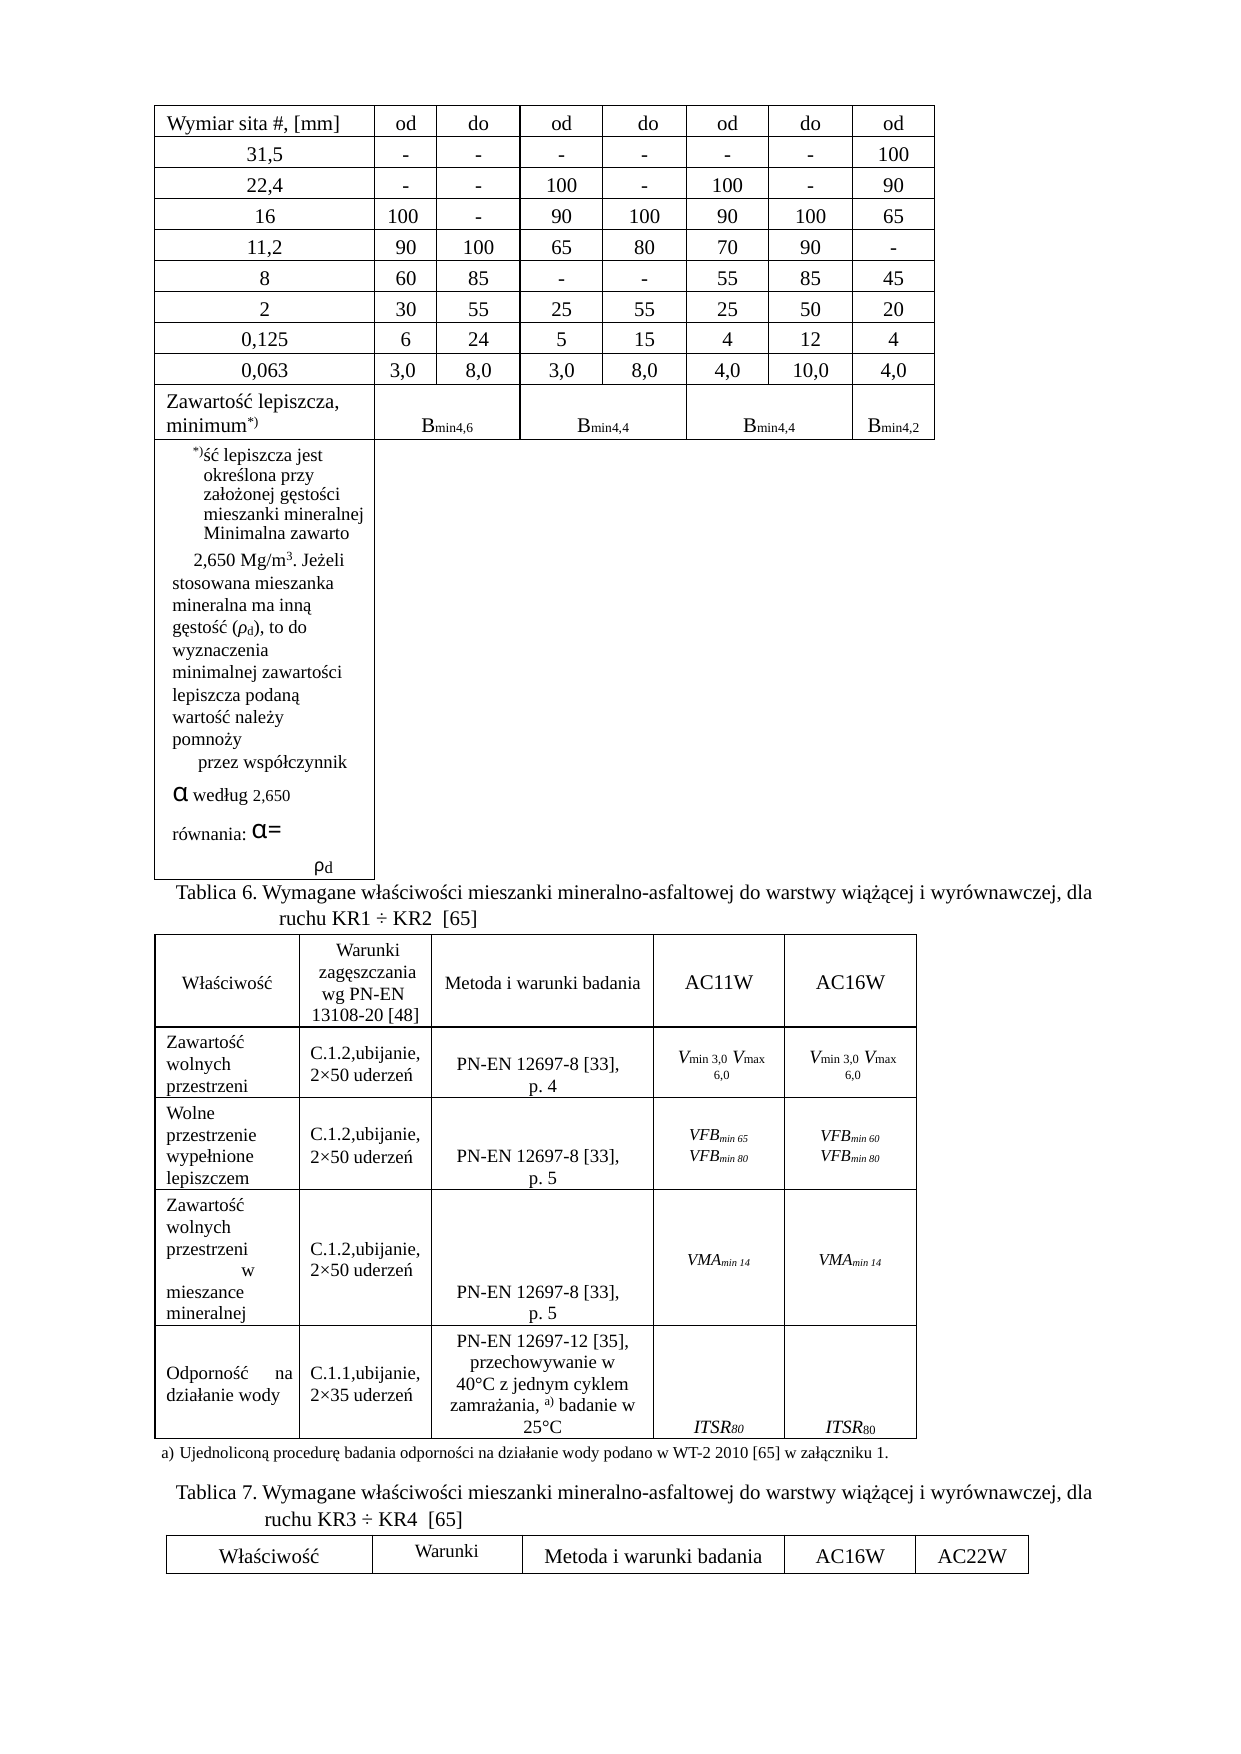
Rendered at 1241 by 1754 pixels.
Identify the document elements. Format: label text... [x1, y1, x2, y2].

table_header AC22W [916, 1536, 1028, 1572]
table_cell 31,5 [155, 137, 374, 167]
table_cell 85 [437, 261, 519, 291]
table_cell PN-EN 12697-8 [33], p. 5 [432, 1190, 653, 1324]
table_cell Bmin4,2 [853, 385, 934, 439]
table_cell 100 [853, 137, 934, 167]
table_cell - [769, 168, 852, 198]
table_cell 70 [687, 230, 768, 260]
table_cell 25 [521, 292, 602, 322]
table_header Warunki zagęszczania wg PN-EN 13108-20 [48] [300, 935, 431, 1026]
table_cell VFBmin 65 VFBmin 80 [654, 1098, 784, 1189]
table_cell 55 [687, 261, 768, 291]
table_cell 10,0 [769, 354, 852, 384]
table_cell Zawartość wolnych przestrzeni w mieszance mineralnej [156, 1190, 299, 1324]
table_header Warunki [373, 1536, 522, 1572]
table_cell [375, 440, 437, 879]
table_cell 85 [769, 261, 852, 291]
table_cell 0,125 [155, 323, 374, 353]
table_cell - [521, 137, 602, 167]
table_header AC16W [785, 1536, 915, 1572]
table_cell 50 [769, 292, 852, 322]
table_header Metoda i warunki badania [523, 1536, 784, 1572]
table_cell [852, 440, 935, 879]
table_cell 3,0 [375, 354, 436, 384]
table_cell 4 [853, 323, 934, 353]
table_cell 90 [769, 230, 852, 260]
table_cell 5 [521, 323, 602, 353]
table_header Właściwość [156, 935, 299, 1026]
table_cell - [769, 137, 852, 167]
table_cell do [603, 106, 686, 136]
table_cell 8,0 [437, 354, 519, 384]
table_cell ITSR80 [654, 1326, 784, 1438]
table_cell [686, 440, 769, 879]
table_cell Wolne przestrzenie wypełnione lepiszczem [156, 1098, 299, 1189]
table_cell 100 [437, 230, 519, 260]
table_cell Odporność na działanie wody [156, 1326, 299, 1438]
table_header Właściwość [167, 1536, 372, 1572]
table_cell 100 [603, 199, 686, 229]
table_cell VMAmin 14 [654, 1190, 784, 1324]
table_cell 15 [603, 323, 686, 353]
table_cell 3,0 [521, 354, 602, 384]
table_cell 100 [769, 199, 852, 229]
table_cell - [375, 137, 436, 167]
table_cell Bmin4,4 [521, 385, 686, 439]
table_cell Vmin 3,0 Vmax 6,0 [654, 1028, 784, 1097]
table_cell 90 [687, 199, 768, 229]
table_cell Bmin4,6 [375, 385, 519, 439]
table_cell *) ść lepiszcza jest określona przy założonej gęstości mieszanki mineralnej Minimalna zawarto 2,650 Mg/m3. Jeżeli stosowana mieszanka mineralna ma inną gęstość (ρd), to do wyznaczenia minimalnej zawartości lepiszcza podaną wartość należy pomnoży przez współczynnik α według 2,650 równania: α= ρd [155, 440, 374, 879]
table_cell VFBmin 60 VFBmin 80 [785, 1098, 916, 1189]
table_cell PN-EN 12697-8 [33], p. 5 [432, 1098, 653, 1189]
table_cell - [437, 168, 519, 198]
table_cell od [375, 106, 436, 136]
table_cell 11,2 [155, 230, 374, 260]
table_cell 22,4 [155, 168, 374, 198]
table_cell - [375, 168, 436, 198]
table_cell C.1.2,ubijanie, 2×50 uderzeń [300, 1190, 431, 1324]
table_header AC16W [785, 935, 916, 1026]
table_cell Zawartość lepiszcza, minimum*) [155, 385, 374, 439]
table_cell 24 [437, 323, 519, 353]
table_cell - [687, 137, 768, 167]
table_cell 4,0 [853, 354, 934, 384]
table_cell od [521, 106, 602, 136]
table_cell - [603, 261, 686, 291]
table_cell 90 [521, 199, 602, 229]
table_cell 4 [687, 323, 768, 353]
table_cell VMAmin 14 [785, 1190, 916, 1324]
table_cell 25 [687, 292, 768, 322]
table_cell - [521, 261, 602, 291]
table_cell do [437, 106, 519, 136]
table_cell 16 [155, 199, 374, 229]
table_cell - [853, 230, 934, 260]
table_cell 30 [375, 292, 436, 322]
table_cell [520, 440, 603, 879]
table_cell 8 [155, 261, 374, 291]
table_cell 90 [375, 230, 436, 260]
table_cell 55 [603, 292, 686, 322]
table_cell - [437, 137, 519, 167]
table_cell 65 [853, 199, 934, 229]
table_cell PN-EN 12697-8 [33], p. 4 [432, 1028, 653, 1097]
table_cell 20 [853, 292, 934, 322]
table_cell od [687, 106, 768, 136]
table_cell - [603, 137, 686, 167]
table_cell 12 [769, 323, 852, 353]
table_cell od [853, 106, 934, 136]
table_cell Wymiar sita #, [mm] [155, 106, 374, 136]
table_cell PN-EN 12697-12 [35], przechowywanie w 40°C z jednym cyklem zamrażania, a) badanie w 25°C [432, 1326, 653, 1438]
table_cell [769, 440, 852, 879]
table_cell 90 [853, 168, 934, 198]
table_cell 8,0 [603, 354, 686, 384]
text a) Ujednoliconą procedurę badania odporności na działanie wody podano w WT-2 2010 [65] w załączniku 1. [161, 1439, 1094, 1463]
table_cell - [603, 168, 686, 198]
table_cell 2 [155, 292, 374, 322]
table_cell [603, 440, 686, 879]
table_cell - [437, 199, 519, 229]
table_cell C.1.2,ubijanie, 2×50 uderzeń [300, 1028, 431, 1097]
table_cell 100 [521, 168, 602, 198]
table_cell C.1.2,ubijanie, 2×50 uderzeń [300, 1098, 431, 1189]
table_header AC11W [654, 935, 784, 1026]
table_cell do [769, 106, 852, 136]
table_cell C.1.1,ubijanie, 2×35 uderzeń [300, 1326, 431, 1438]
text Tablica 6. Wymagane właściwości mieszanki mineralno-asfaltowej do warstwy wiążącej i wyrównawczej, dla ruchu KR1 ÷ KR2 [65] [176, 880, 1094, 930]
table_cell 100 [687, 168, 768, 198]
table_cell 6 [375, 323, 436, 353]
table_cell 45 [853, 261, 934, 291]
table_cell Zawartość wolnych przestrzeni [156, 1028, 299, 1097]
text Tablica 7. Wymagane właściwości mieszanki mineralno-asfaltowej do warstwy wiążącej i wyrównawczej, dla ruchu KR3 ÷ KR4 [65] [176, 1480, 1094, 1531]
table_cell Bmin4,4 [687, 385, 852, 439]
table_cell 4,0 [687, 354, 768, 384]
table_cell 80 [603, 230, 686, 260]
table_cell 0,063 [155, 354, 374, 384]
table_cell ITSR80 [785, 1326, 916, 1438]
table_cell 65 [521, 230, 602, 260]
table_cell 55 [437, 292, 519, 322]
table_cell 100 [375, 199, 436, 229]
table_header Metoda i warunki badania [432, 935, 653, 1026]
table_cell 60 [375, 261, 436, 291]
table_cell [437, 440, 520, 879]
table_cell Vmin 3,0 Vmax 6,0 [785, 1028, 916, 1097]
